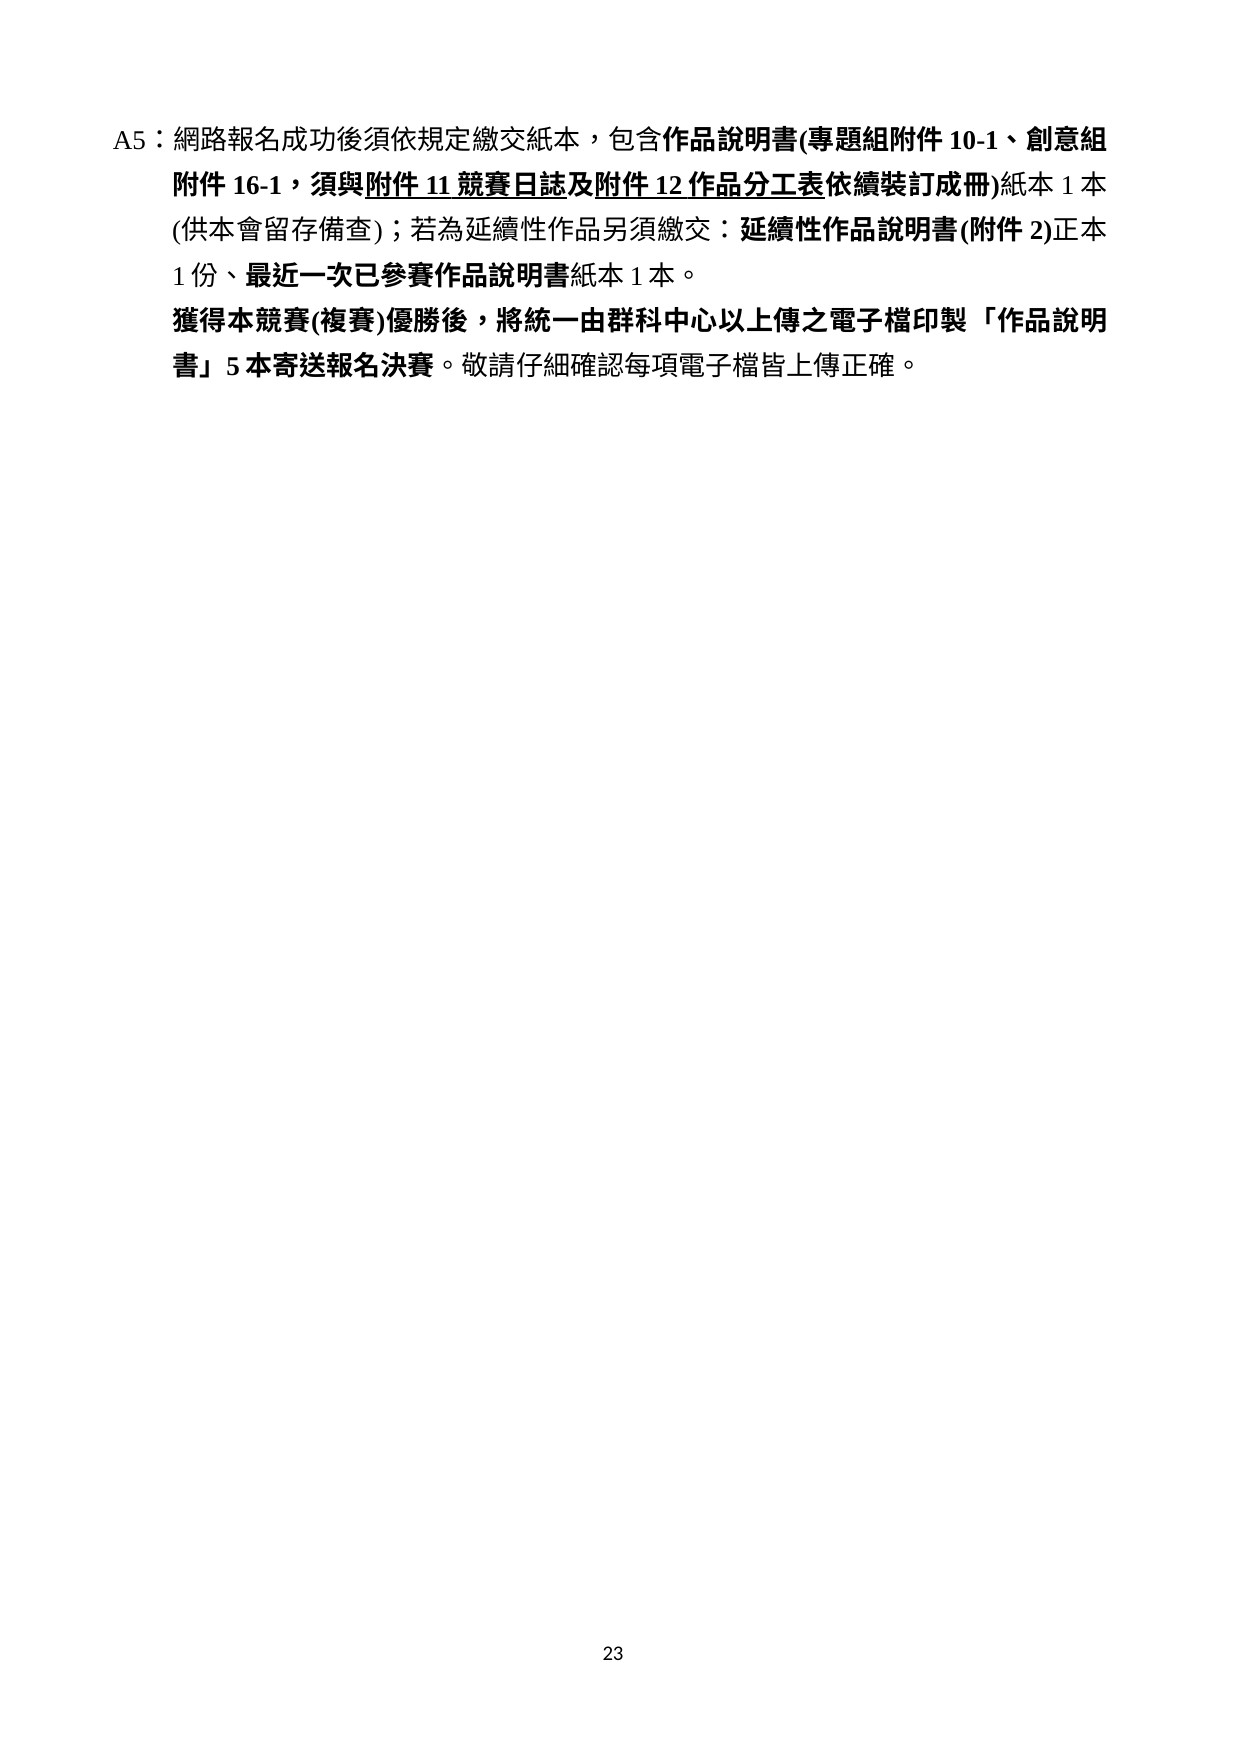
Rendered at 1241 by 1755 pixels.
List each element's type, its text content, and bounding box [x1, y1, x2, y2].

text A5：網路報名成功後須依規定繳交紙本，包含作品說明書(專題組附件10-1、創意組附件16-1，須與附件11競賽日誌及附件12作品分工表依續裝訂成冊)紙本1本(供本會留存備查)；若為延續性作品另須繳交：延續性作品說明書(附件2)正本1份、最近一次已參賽作品說明書紙本1本。 [113, 118, 1107, 293]
text 獲得本競賽(複賽)優勝後，將統一由群科中心以上傳之電子檔印製「作品說明書」5本寄送報名決賽。敬請仔細確認每項電子檔皆上傳正確。 [172, 298, 1107, 383]
